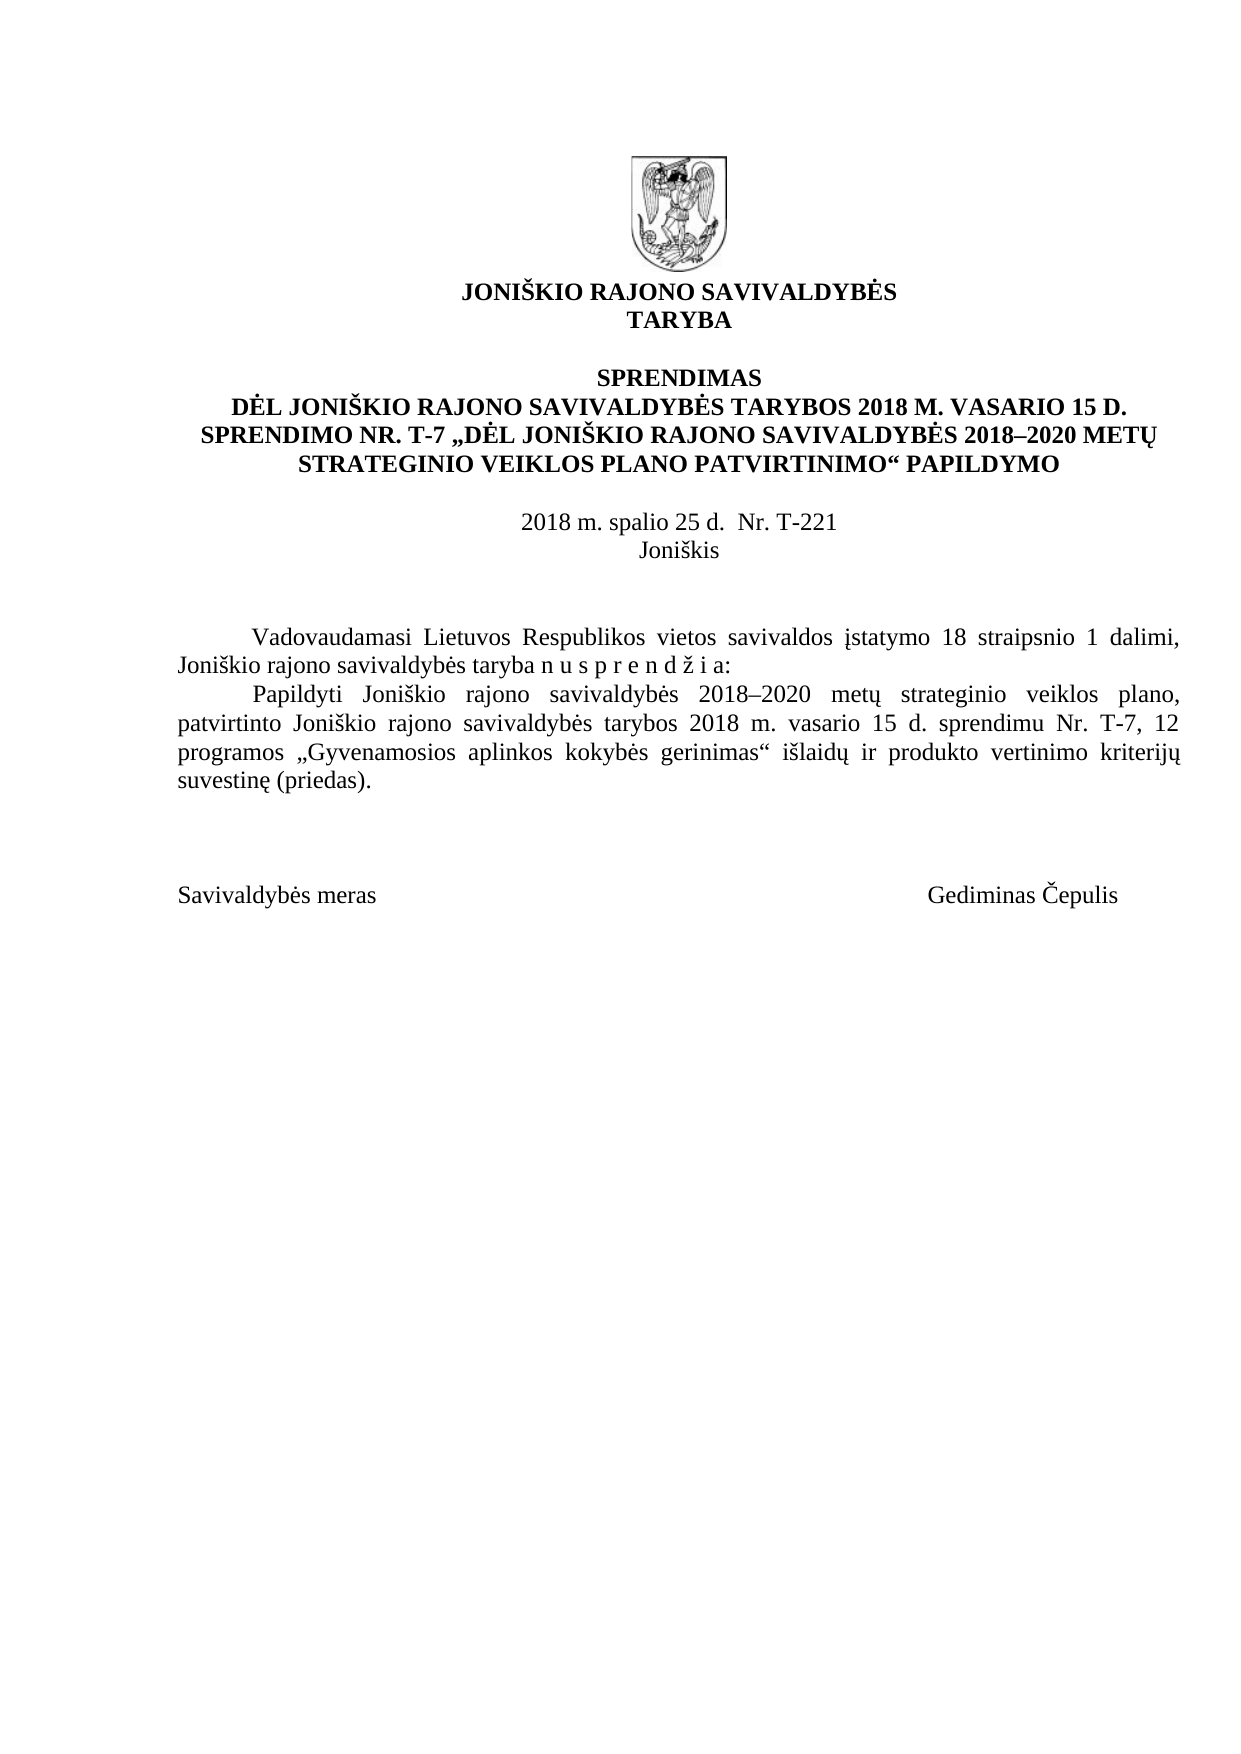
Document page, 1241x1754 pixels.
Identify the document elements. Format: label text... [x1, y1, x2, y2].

text SPRENDIMAS [177, 363, 1181, 392]
text Vadovaudamasi Lietuvos Respublikos vietos savivaldos įstatymo 18 straipsnio 1 dalimi, Joniškio rajono savivaldybės taryba n u s p r e n d ž i a: [177, 622, 1181, 679]
text Papildyti Joniškio rajono savivaldybės 2018–2020 metų strateginio veiklos plano, patvirtinto Joniškio rajono savivaldybės tarybos 2018 m. vasario 15 d. sprendimu Nr. T-7, 12 programos „Gyvenamosios aplinkos kokybės gerinimas“ išlaidų ir produkto vertinimo kriterijų suvestinę (priedas). [177, 679, 1181, 794]
text Joniškis [177, 535, 1181, 564]
text Joniškio rajono savivaldybės TARYBA [177, 277, 1181, 334]
text Dėl JONIŠKIO RAJONO SAVIVALDYBĖS TARYBOS 2018 m. vasario 15 d. sprendimO nr. t-7 „dĖL joniškio rajono savivaldybės 2018–2020 METŲ STRATEGINIO VEIKLOS PLANO patvirtINIMO“ PAPILDYMO [177, 392, 1181, 478]
text 2018 m. spalio 25 d. Nr. T-221 [177, 507, 1181, 535]
text Savivaldybės meras Gediminas Čepulis [177, 880, 1181, 909]
